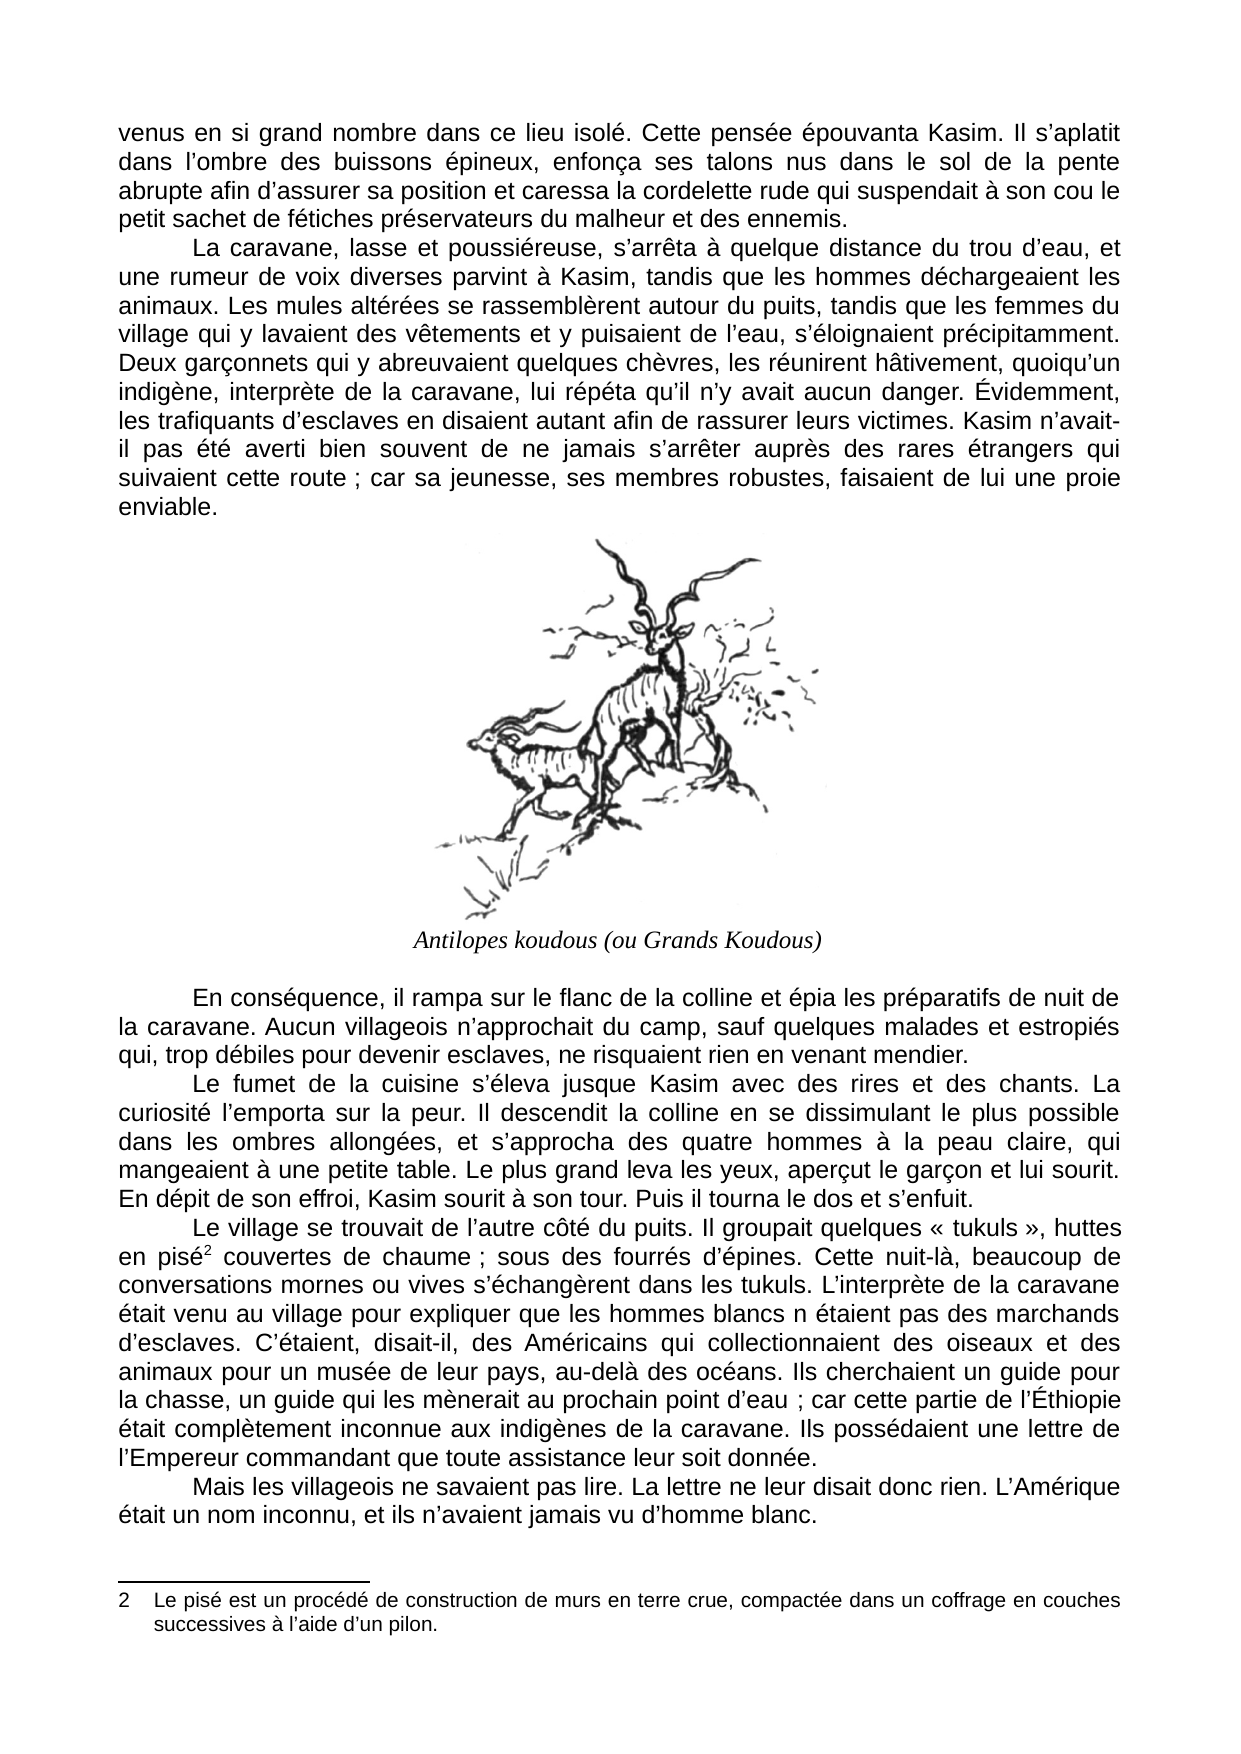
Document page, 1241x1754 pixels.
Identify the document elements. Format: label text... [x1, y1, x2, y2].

text Le village se trouvait de l’autre côté du puits. Il groupait quelques « tukuls », huttes en pisé couvertes de chaume ; sous des fourrés d’épines. Cette nuit-là, beaucoup de conversations mornes ou vives s’échangèrent dans les tukuls. L’interprète de la caravane était venu au village pour expliquer que les hommes blancs n étaient pas des marchands d’esclaves. C’étaient, disait-il, des Américains qui collectionnaient des oiseaux et des animaux pour un musée de leur pays, au-delà des océans. Ils cherchaient un guide pour la chasse, un guide qui les mènerait au prochain point d’eau ; car cette partie de l’Éthiopie était complètement inconnue aux indigènes de la caravane. Ils possédaient une lettre de l’Empereur commandant que toute assistance leur soit donnée. [118, 1213, 1122, 1471]
text Antilopes koudous (ou Grands Koudous) [413, 926, 827, 954]
text Mais les villageois ne savaient pas lire. La lettre ne leur disait donc rien. L’Amérique était un nom inconnu, et ils n’avaient jamais vu d’homme blanc. [118, 1471, 1122, 1529]
text venus en si grand nombre dans ce lieu isolé. Cette pensée épouvanta Kasim. Il s’aplatit dans l’ombre des buissons épineux, enfonça ses talons nus dans le sol de la pente abrupte afin d’assurer sa position et caressa la cordelette rude qui suspendait à son cou le petit sachet de fétiches préservateurs du malheur et des ennemis. [118, 118, 1122, 233]
text Le fumet de la cuisine s’éleva jusque Kasim avec des rires et des chants. La curiosité l’emporta sur la peur. Il descendit la colline en se dissimulant le plus possible dans les ombres allongées, et s’approcha des quatre hommes à la peau claire, qui mangeaient à une petite table. Le plus grand leva les yeux, aperçut le garçon et lui sourit. En dépit de son effroi, Kasim sourit à son tour. Puis il tourna le dos et s’enfuit. [118, 1069, 1122, 1213]
text En conséquence, il rampa sur le flanc de la colline et épia les préparatifs de nuit de la caravane. Aucun villageois n’approchait du camp, sauf quelques malades et estropiés qui, trop débiles pour devenir esclaves, ne risquaient rien en venant mendier. [118, 983, 1122, 1069]
text Le pisé est un procédé de construction de murs en terre crue, compactée dans un coffrage en couches successives à l’aide d’un pilon. [118, 1588, 1122, 1636]
text La caravane, lasse et poussiéreuse, s’arrêta à quelque distance du trou d’eau, et une rumeur de voix diverses parvint à Kasim, tandis que les hommes déchargeaient les animaux. Les mules altérées se rassemblèrent autour du puits, tandis que les femmes du village qui y lavaient des vêtements et y puisaient de l’eau, s’éloignaient précipitamment. Deux garçonnets qui y abreuvaient quelques chèvres, les réunirent hâtivement, quoiqu’un indigène, interprète de la caravane, lui répéta qu’il n’y avait aucun danger. Évidemment, les trafiquants d’esclaves en disaient autant afin de rassurer leurs victimes. Kasim n’avait-il pas été averti bien souvent de ne jamais s’arrêter auprès des rares étrangers qui suivaient cette route ; car sa jeunesse, ses membres robustes, faisaient de lui une proie enviable. [118, 233, 1122, 521]
picture [413, 533, 827, 926]
